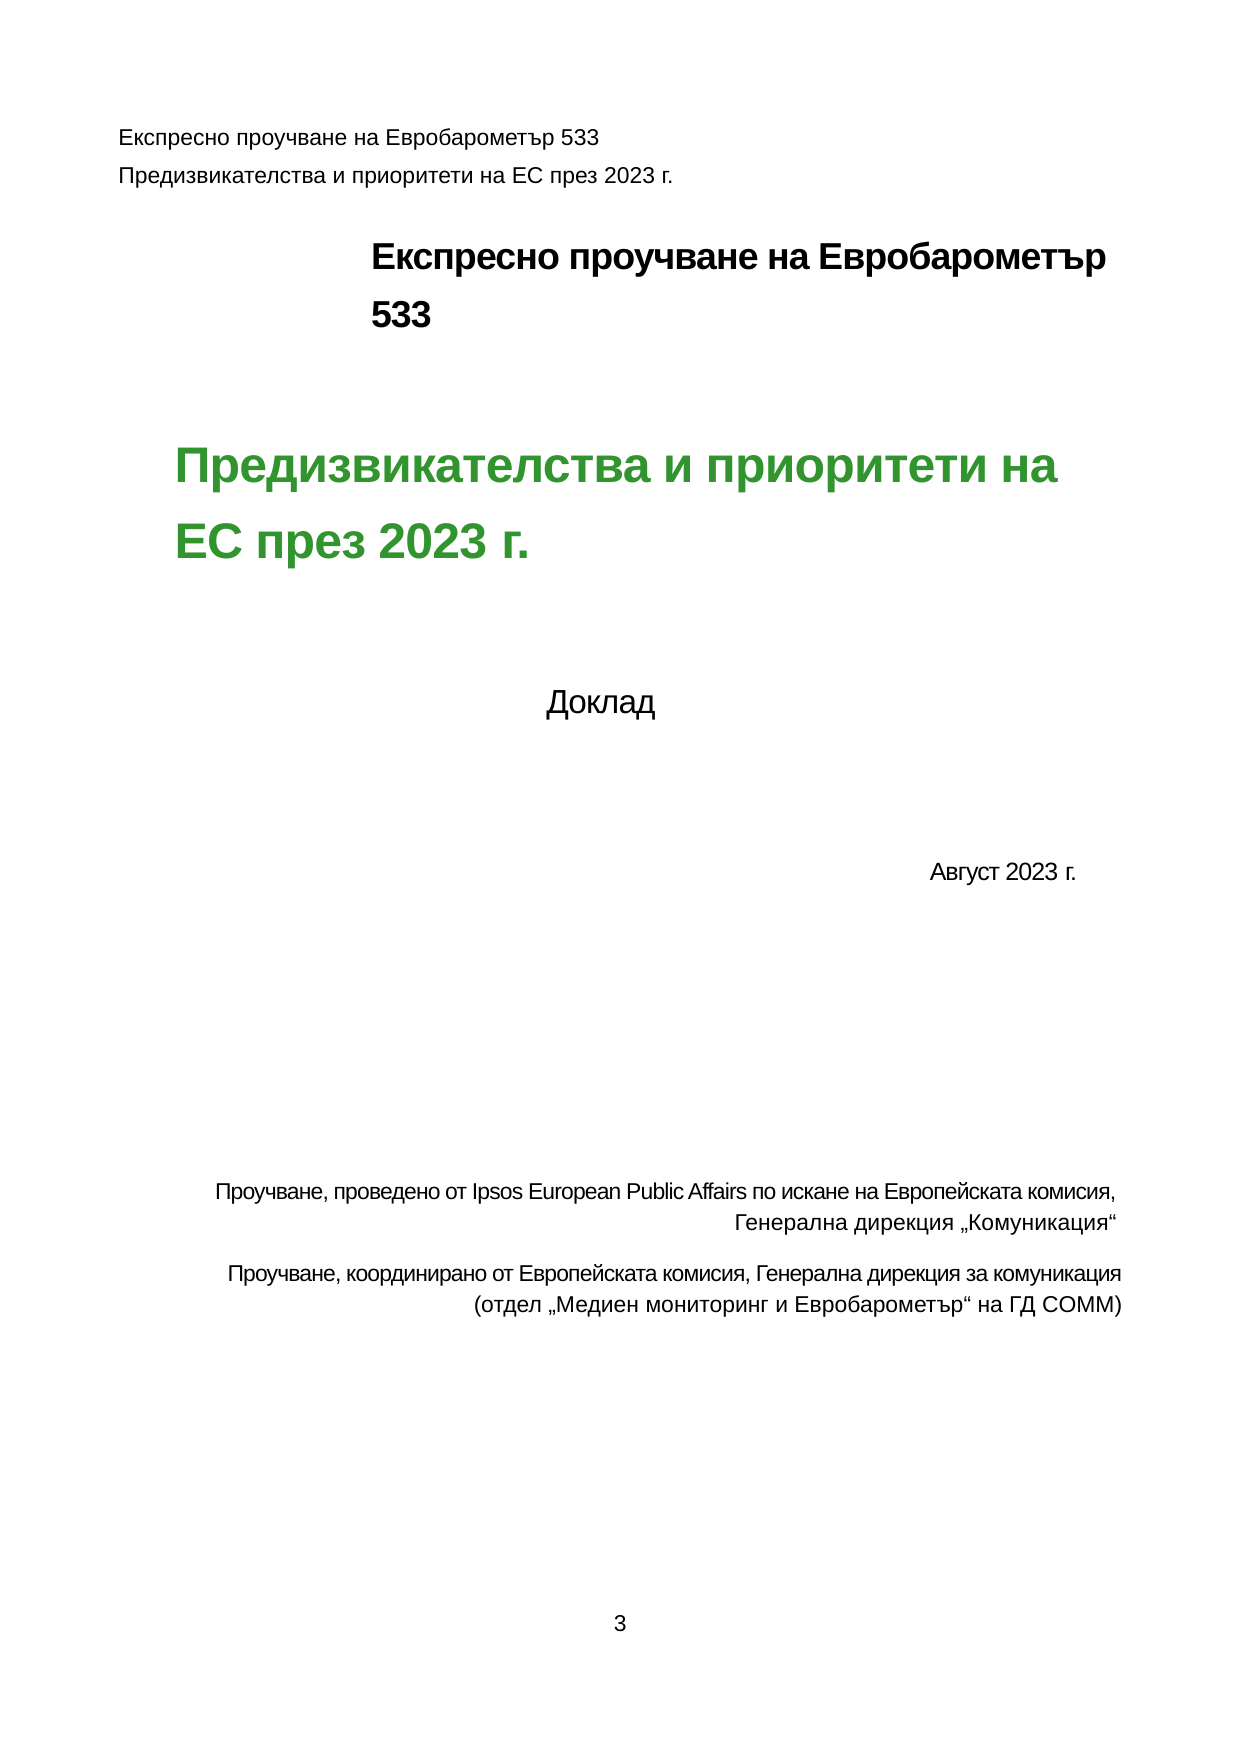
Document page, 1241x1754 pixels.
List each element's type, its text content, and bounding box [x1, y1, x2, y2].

text Експресно проучване на Евробарометър 533 [371, 224, 1122, 338]
text Август 2023 г. [929, 852, 1122, 887]
text Предизвикателства и приоритети на ЕС през 2023 г. [174, 421, 1122, 573]
text Проучване, координирано от Европейската комисия, Генерална дирекция за комуникация (отдел „Медиен мониторинг и Евробарометър“ на ГД COMM) [220, 1257, 1122, 1319]
text Проучване, проведено от Ipsos European Public Affairs по искане на Европейската комисия, Генерална дирекция „Комуникация“ [166, 1174, 1116, 1236]
text Доклад [546, 676, 1122, 723]
